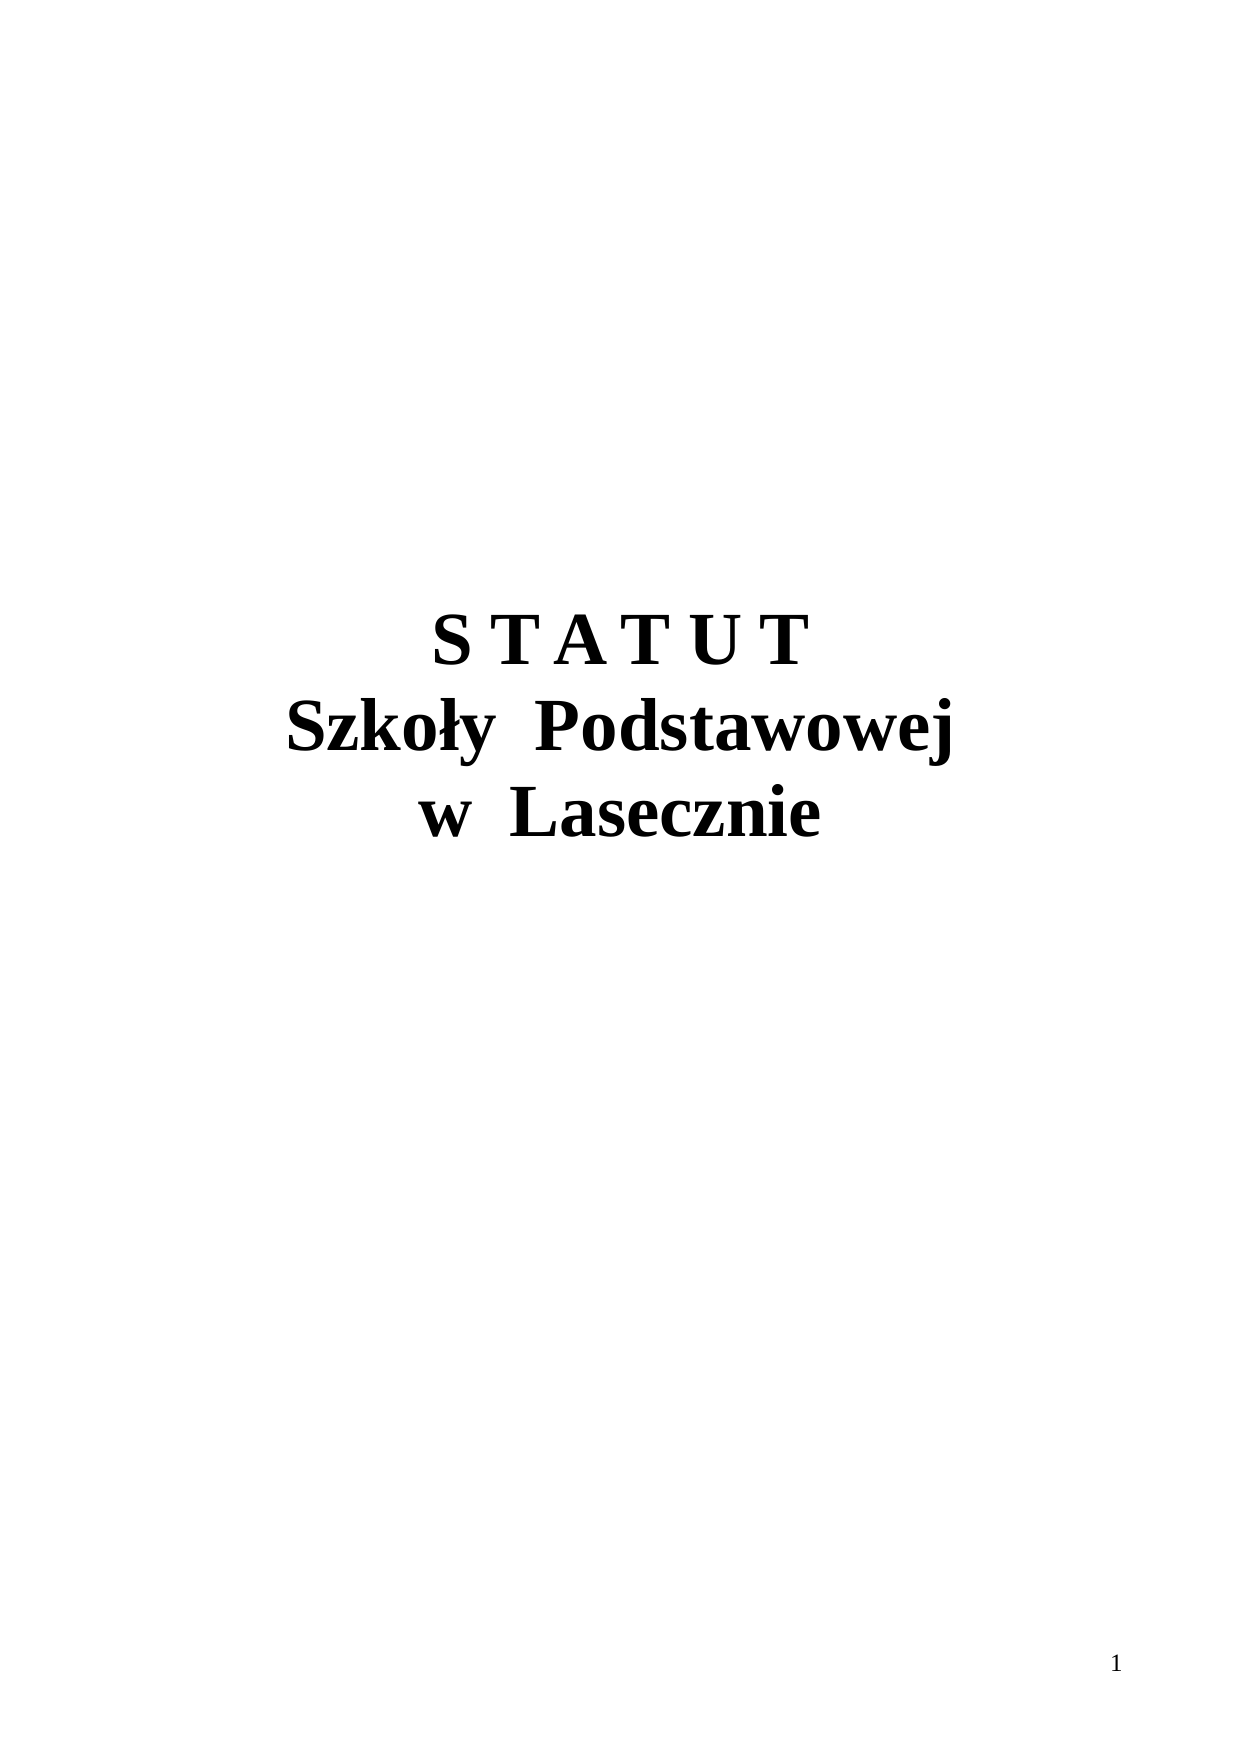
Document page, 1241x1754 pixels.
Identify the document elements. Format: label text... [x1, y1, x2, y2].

text w Lasecznie [118, 767, 1122, 853]
text Szkoły Podstawowej [118, 681, 1122, 767]
text S T A T U T [118, 594, 1122, 681]
